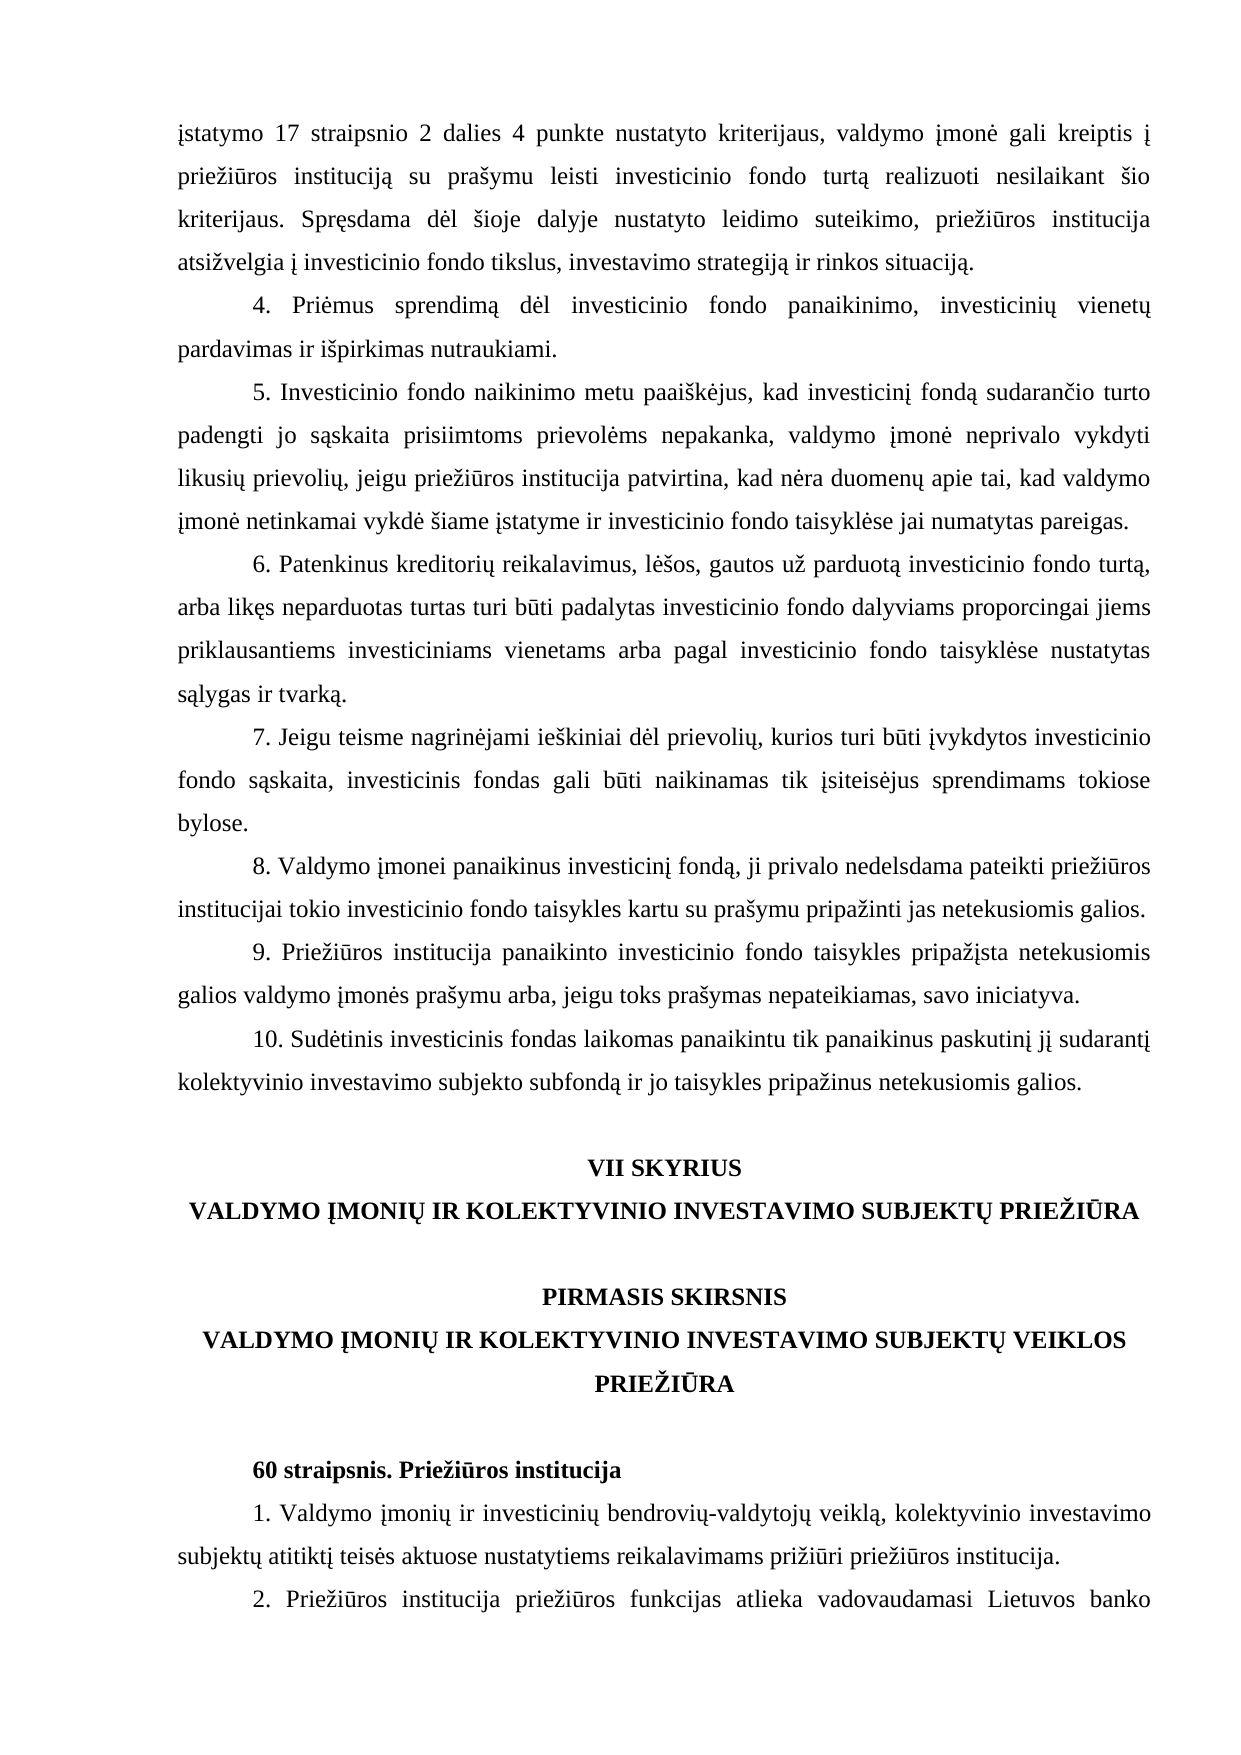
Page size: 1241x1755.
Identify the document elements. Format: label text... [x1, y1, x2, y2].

text VALDYMO ĮMONIŲ IR KOLEKTYVINIO INVESTAVIMO SUBJEKTŲ PRIEŽIŪRA [177, 1196, 1152, 1225]
text 1. Valdymo įmonių ir investicinių bendrovių-valdytojų veiklą, kolektyvinio investavimo subjektų atitiktį teisės aktuose nustatytiems reikalavimams prižiūri priežiūros institucija. [177, 1498, 1152, 1570]
text 5. Investicinio fondo naikinimo metu paaiškėjus, kad investicinį fondą sudarančio turto padengti jo sąskaita prisiimtoms prievolėms nepakanka, valdymo įmonė neprivalo vykdyti likusių prievolių, jeigu priežiūros institucija patvirtina, kad nėra duomenų apie tai, kad valdymo įmonė netinkamai vykdė šiame įstatyme ir investicinio fondo taisyklėse jai numatytas pareigas. [177, 377, 1152, 535]
text įstatymo 17 straipsnio 2 dalies 4 punkte nustatyto kriterijaus, valdymo įmonė gali kreiptis į priežiūros instituciją su prašymu leisti investicinio fondo turtą realizuoti nesilaikant šio kriterijaus. Spręsdama dėl šioje dalyje nustatyto leidimo suteikimo, priežiūros institucija atsižvelgia į investicinio fondo tikslus, investavimo strategiją ir rinkos situaciją. [177, 118, 1152, 276]
text 10. Sudėtinis investicinis fondas laikomas panaikintu tik panaikinus paskutinį jį sudarantį kolektyvinio investavimo subjekto subfondą ir jo taisykles pripažinus netekusiomis galios. [177, 1024, 1152, 1096]
text VALDYMO ĮMONIŲ IR KOLEKTYVINIO INVESTAVIMO SUBJEKTŲ VEIKLOS PRIEŽIŪRA [177, 1326, 1152, 1397]
text PIRMASIS SKIRSNIS [177, 1282, 1152, 1311]
text 8. Valdymo įmonei panaikinus investicinį fondą, ji privalo nedelsdama pateikti priežiūros institucijai tokio investicinio fondo taisykles kartu su prašymu pripažinti jas netekusiomis galios. [177, 851, 1152, 923]
text VII SKYRIUS [177, 1153, 1152, 1182]
text 60 straipsnis. Priežiūros institucija [177, 1455, 1152, 1484]
text 9. Priežiūros institucija panaikinto investicinio fondo taisykles pripažįsta netekusiomis galios valdymo įmonės prašymu arba, jeigu toks prašymas nepateikiamas, savo iniciatyva. [177, 937, 1152, 1009]
text 7. Jeigu teisme nagrinėjami ieškiniai dėl prievolių, kurios turi būti įvykdytos investicinio fondo sąskaita, investicinis fondas gali būti naikinamas tik įsiteisėjus sprendimams tokiose bylose. [177, 722, 1152, 837]
text 2. Priežiūros institucija priežiūros funkcijas atlieka vadovaudamasi Lietuvos banko [177, 1584, 1152, 1613]
text 6. Patenkinus kreditorių reikalavimus, lėšos, gautos už parduotą investicinio fondo turtą, arba likęs neparduotas turtas turi būti padalytas investicinio fondo dalyviams proporcingai jiems priklausantiems investiciniams vienetams arba pagal investicinio fondo taisyklėse nustatytas sąlygas ir tvarką. [177, 549, 1152, 707]
text 4. Priėmus sprendimą dėl investicinio fondo panaikinimo, investicinių vienetų pardavimas ir išpirkimas nutraukiami. [177, 291, 1152, 362]
